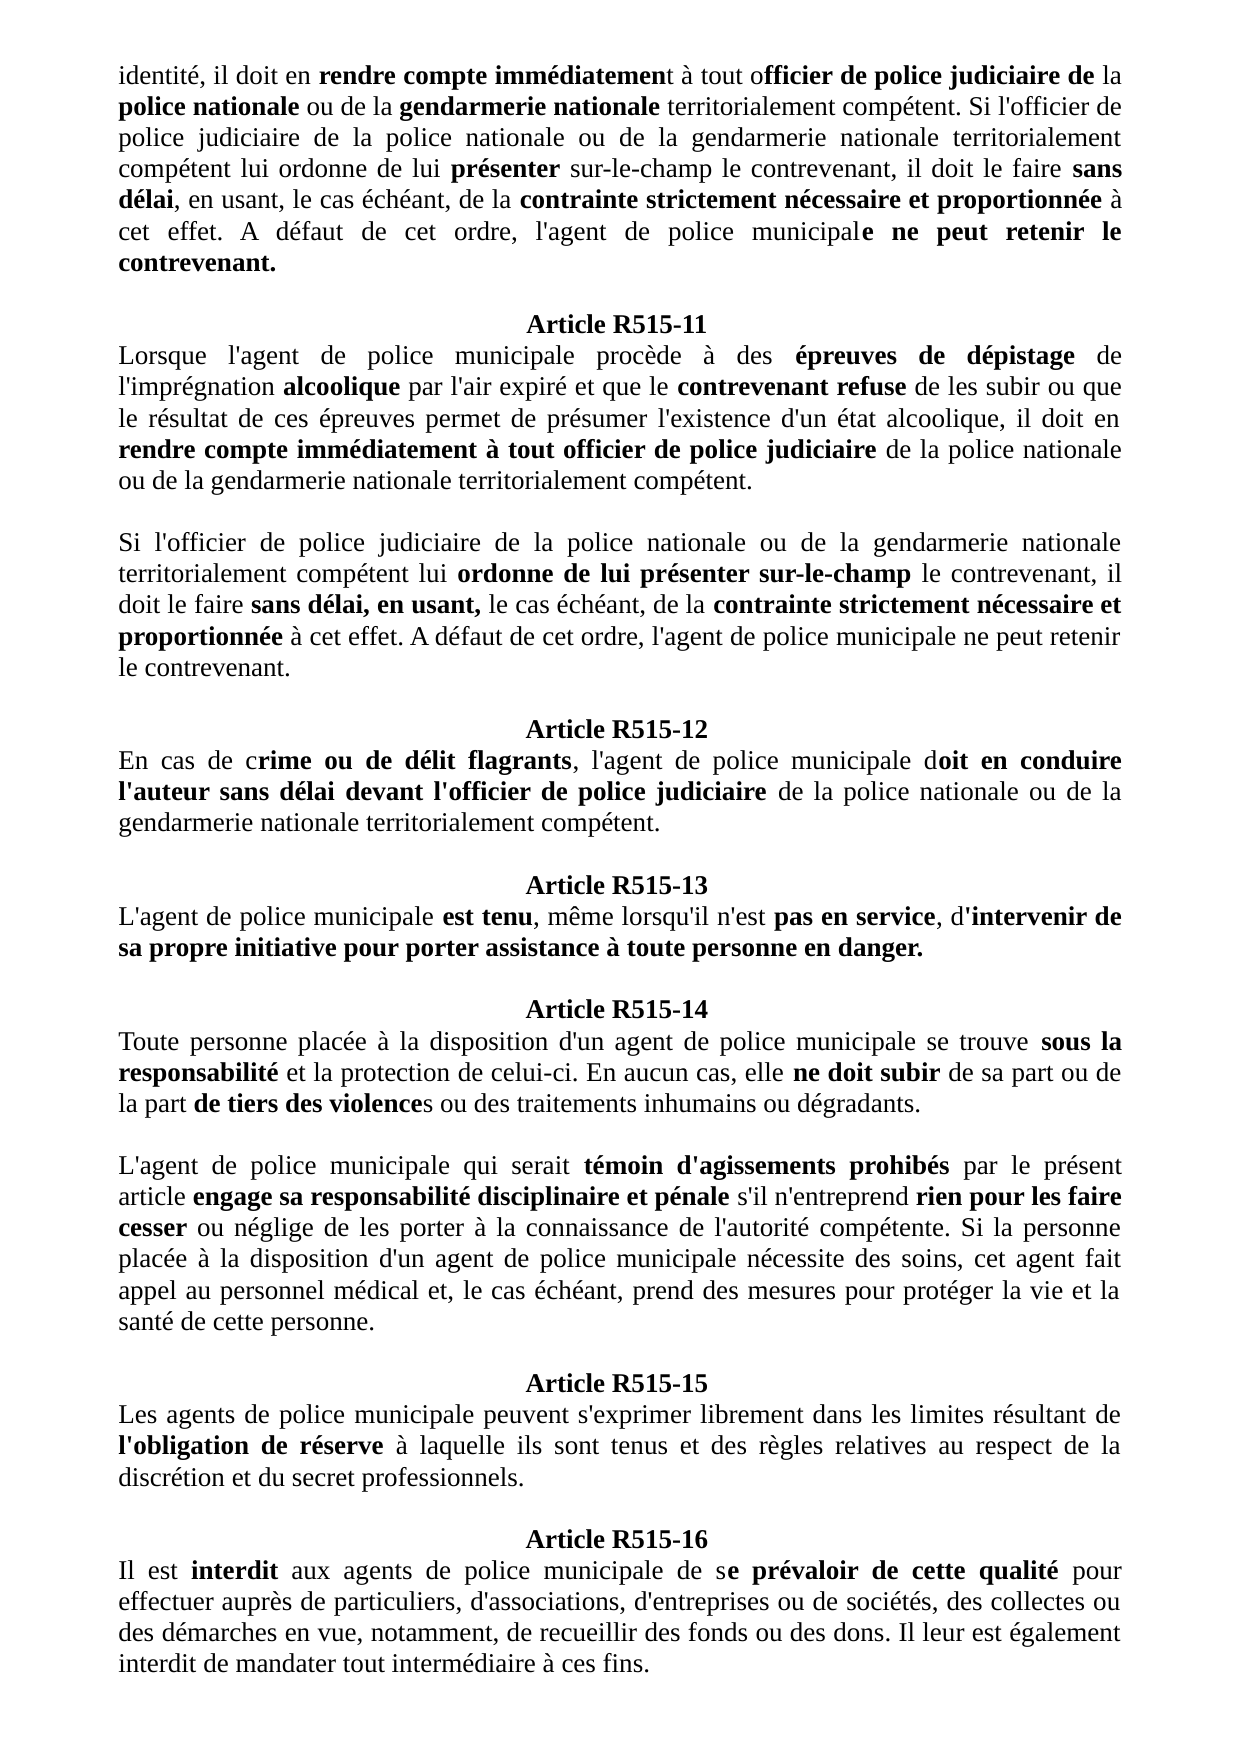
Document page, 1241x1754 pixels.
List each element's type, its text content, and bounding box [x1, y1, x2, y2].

text L'agent de police municipale est tenu, même lorsqu'il n'est pas en service, d'intervenir de sa propre initiative pour porter assistance à toute personne en danger. [118, 900, 1122, 962]
text L'agent de police municipale qui serait témoin d'agissements prohibés par le présent article engage sa responsabilité disciplinaire et pénale s'il n'entreprend rien pour les faire cesser ou néglige de les porter à la connaissance de l'autorité compétente. Si la personne placée à la disposition d'un agent de police municipale nécessite des soins, cet agent fait appel au personnel médical et, le cas échéant, prend des mesures pour protéger la vie et la santé de cette personne. [118, 1149, 1122, 1336]
text identité, il doit en rendre compte immédiatement à tout officier de police judiciaire de la police nationale ou de la gendarmerie nationale territorialement compétent. Si l'officier de police judiciaire de la police nationale ou de la gendarmerie nationale territorialement compétent lui ordonne de lui présenter sur-le-champ le contrevenant, il doit le faire sans délai, en usant, le cas échéant, de la contrainte strictement nécessaire et proportionnée à cet effet. A défaut de cet ordre, l'agent de police municipale ne peut retenir le contrevenant. [118, 59, 1122, 277]
text Article R515-12 [118, 713, 1122, 744]
text Article R515-13 [118, 869, 1122, 900]
text Lorsque l'agent de police municipale procède à des épreuves de dépistage de l'imprégnation alcoolique par l'air expiré et que le contrevenant refuse de les subir ou que le résultat de ces épreuves permet de présumer l'existence d'un état alcoolique, il doit en rendre compte immédiatement à tout officier de police judiciaire de la police nationale ou de la gendarmerie nationale territorialement compétent. [118, 339, 1122, 495]
text Article R515-11 [118, 308, 1122, 339]
text Si l'officier de police judiciaire de la police nationale ou de la gendarmerie nationale territorialement compétent lui ordonne de lui présenter sur-le-champ le contrevenant, il doit le faire sans délai, en usant, le cas échéant, de la contrainte strictement nécessaire et proportionnée à cet effet. A défaut de cet ordre, l'agent de police municipale ne peut retenir le contrevenant. [118, 526, 1122, 682]
text Il est interdit aux agents de police municipale de se prévaloir de cette qualité pour effectuer auprès de particuliers, d'associations, d'entreprises ou de sociétés, des collectes ou des démarches en vue, notamment, de recueillir des fonds ou des dons. Il leur est également interdit de mandater tout intermédiaire à ces fins. [118, 1554, 1122, 1679]
text En cas de crime ou de délit flagrants, l'agent de police municipale doit en conduire l'auteur sans délai devant l'officier de police judiciaire de la police nationale ou de la gendarmerie nationale territorialement compétent. [118, 744, 1122, 838]
text Article R515-14 [118, 993, 1122, 1024]
text Toute personne placée à la disposition d'un agent de police municipale se trouve sous la responsabilité et la protection de celui-ci. En aucun cas, elle ne doit subir de sa part ou de la part de tiers des violences ou des traitements inhumains ou dégradants. [118, 1024, 1122, 1118]
text Les agents de police municipale peuvent s'exprimer librement dans les limites résultant de l'obligation de réserve à laquelle ils sont tenus et des règles relatives au respect de la discrétion et du secret professionnels. [118, 1398, 1122, 1492]
text Article R515-15 [118, 1367, 1122, 1398]
text Article R515-16 [118, 1523, 1122, 1554]
